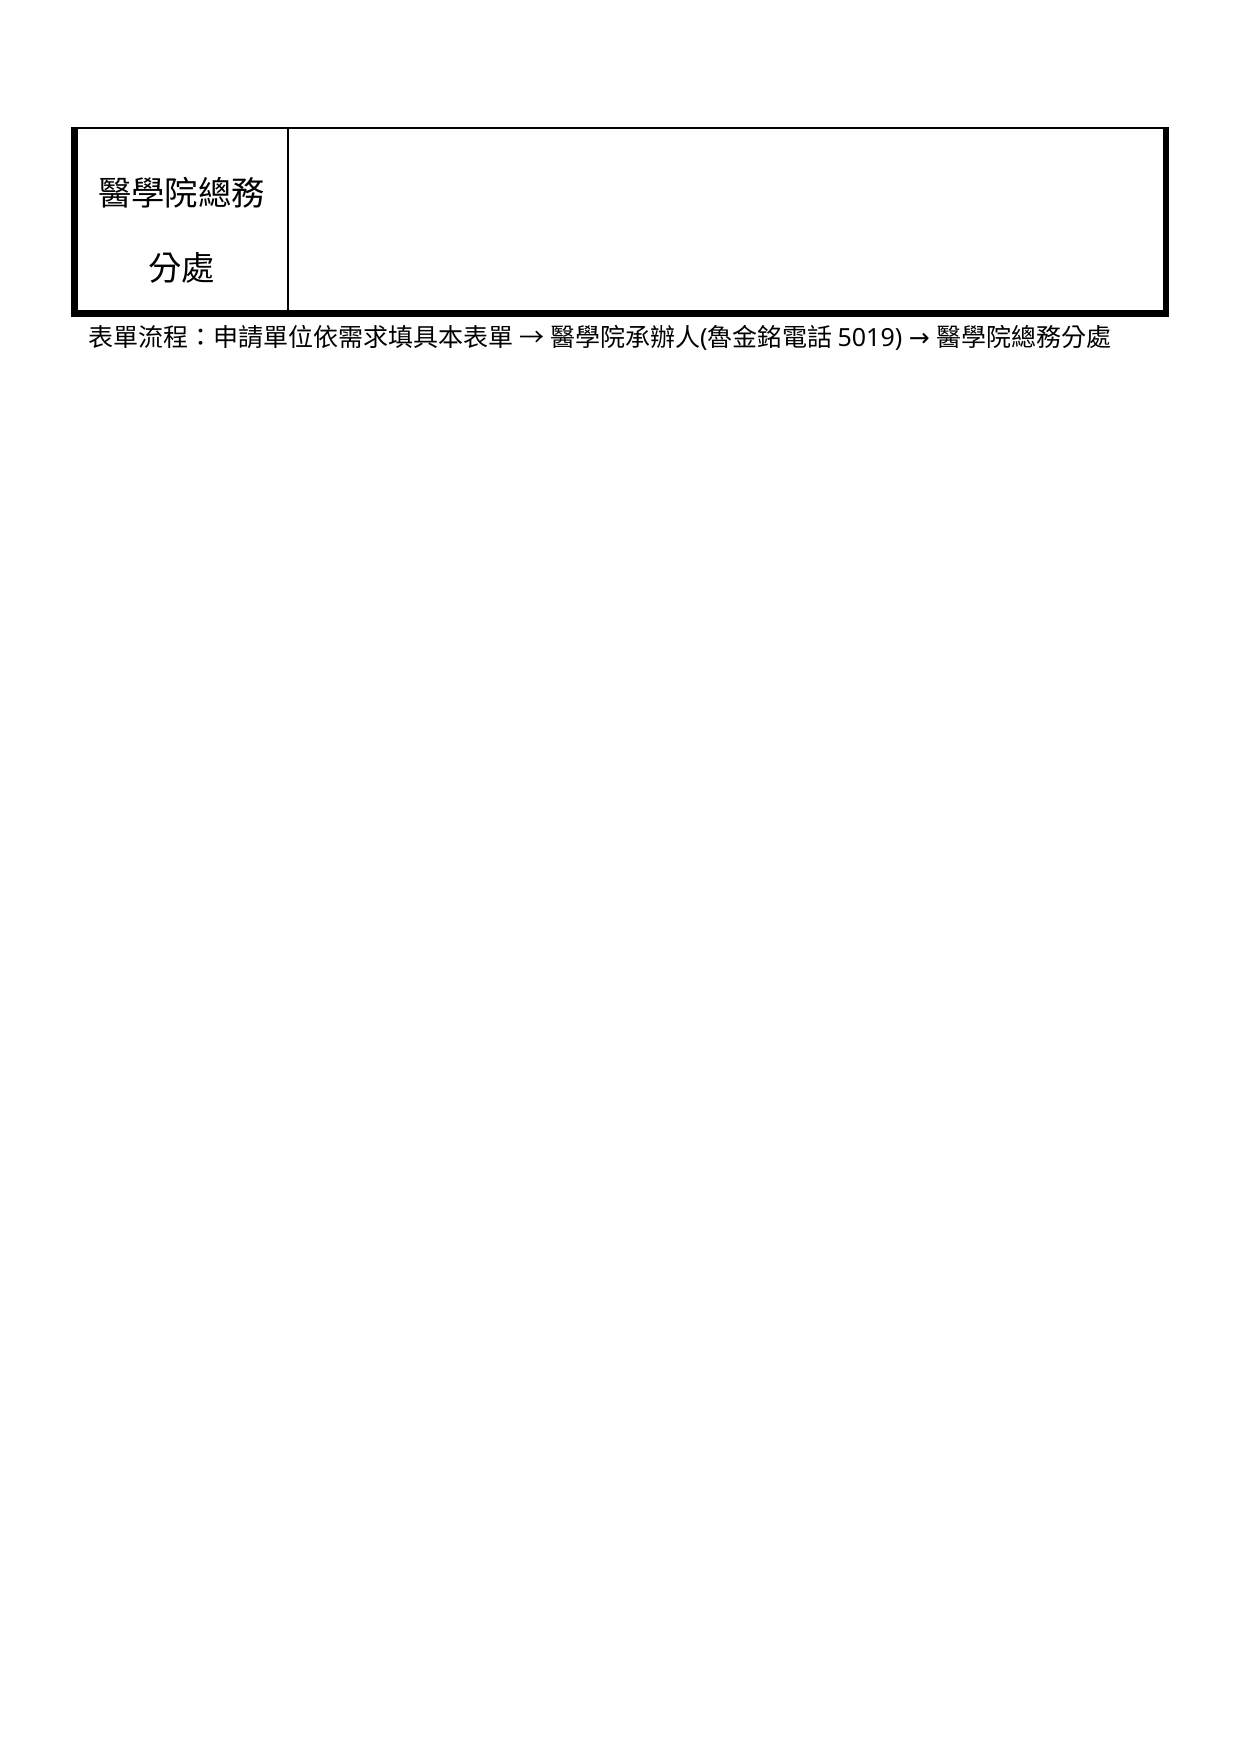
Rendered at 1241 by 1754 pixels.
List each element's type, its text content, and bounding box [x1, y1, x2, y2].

table_cell 醫學院總務分處 [78, 129, 287, 310]
table_cell [289, 129, 1163, 310]
text 表單流程：申請單位依需求填具本表單 → 醫學院承辦人(魯金銘電話5019) → 醫學院總務分處 [89, 317, 1152, 354]
